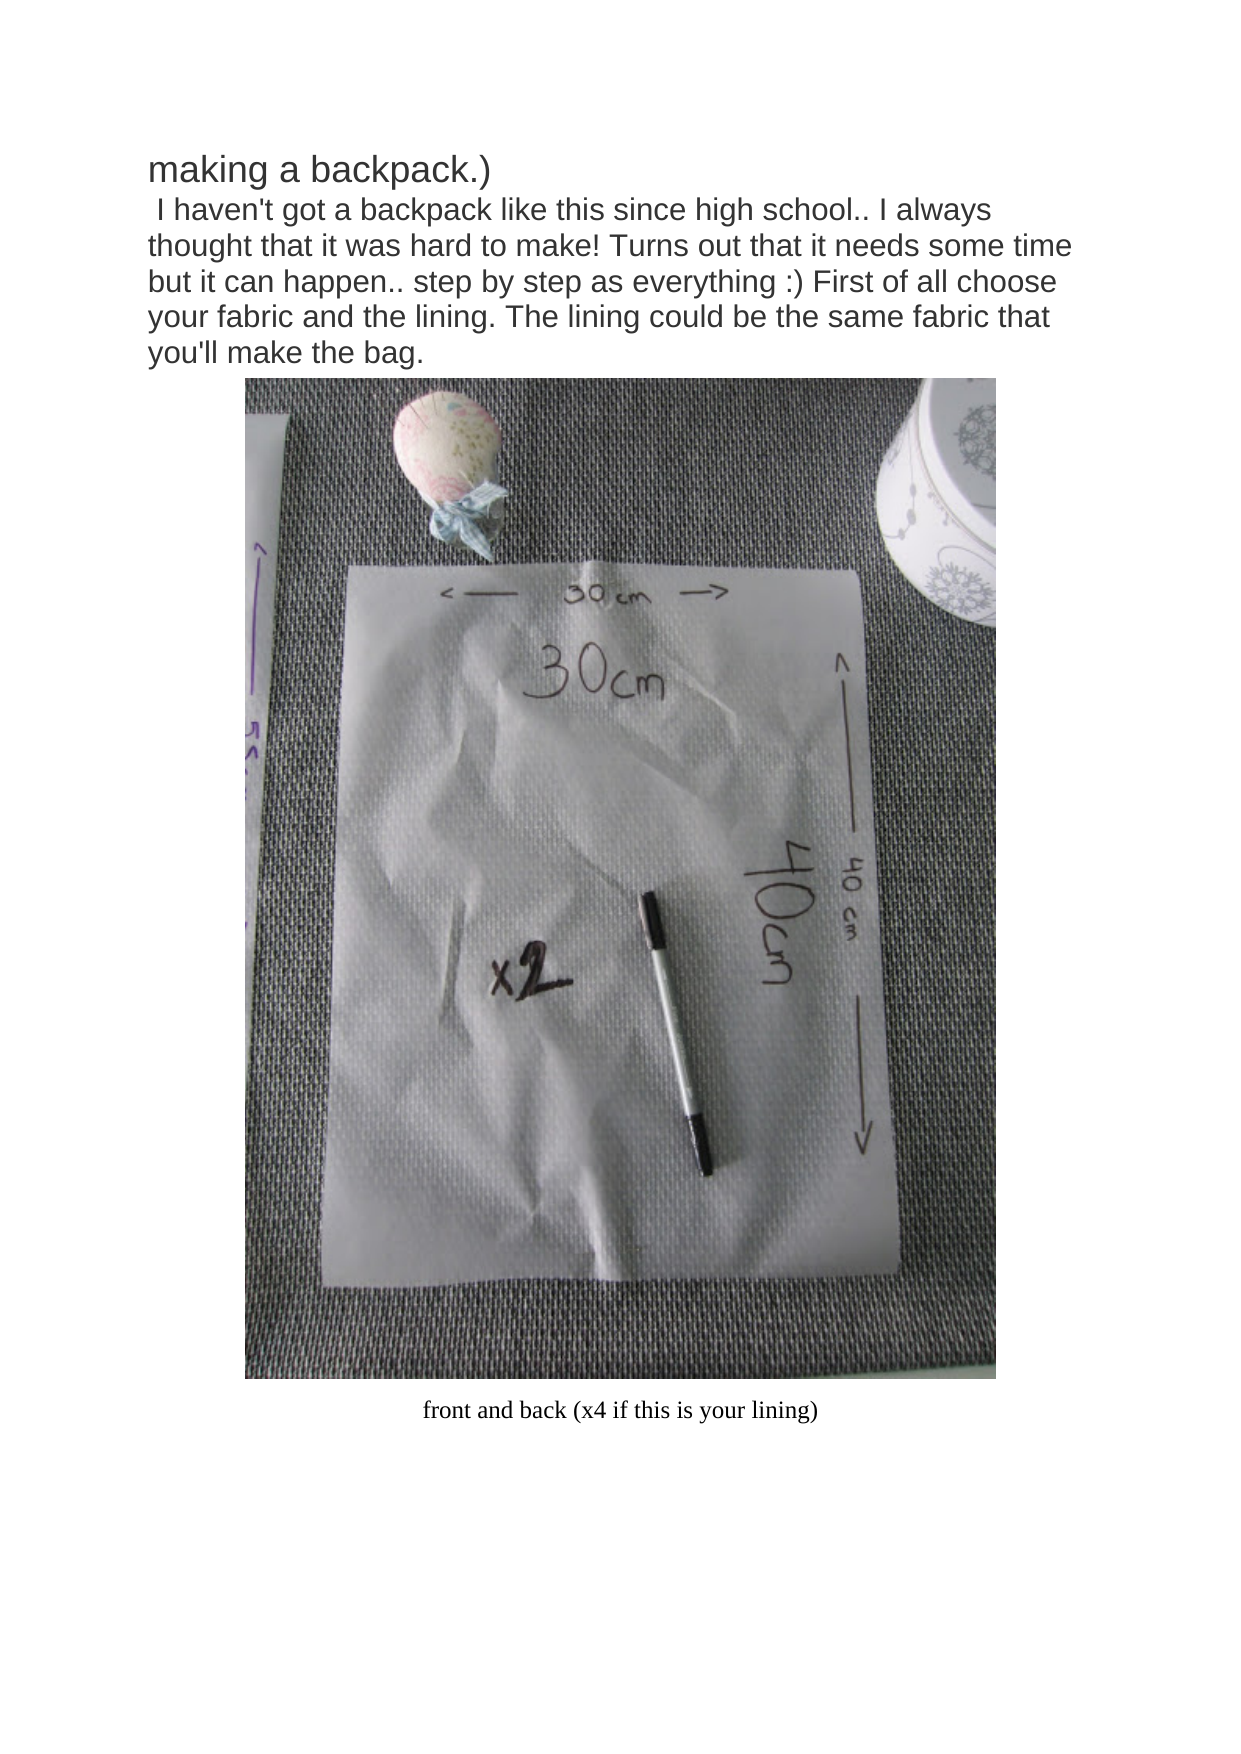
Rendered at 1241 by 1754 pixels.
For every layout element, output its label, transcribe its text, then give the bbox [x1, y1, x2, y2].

text I haven't got a backpack like this since high school.. I always thought that it was hard to make! Turns out that it needs some time but it can happen.. step by step as everything :) First of all choose your fabric and the lining. The lining could be the same fabric that you'll make the bag. [148, 191, 1093, 370]
table_cell front and back (x4 if this is your lining) [237, 1387, 1003, 1432]
table_header [237, 370, 1003, 1387]
subtitle making a backpack.) [148, 148, 1093, 191]
picture [245, 378, 996, 1379]
